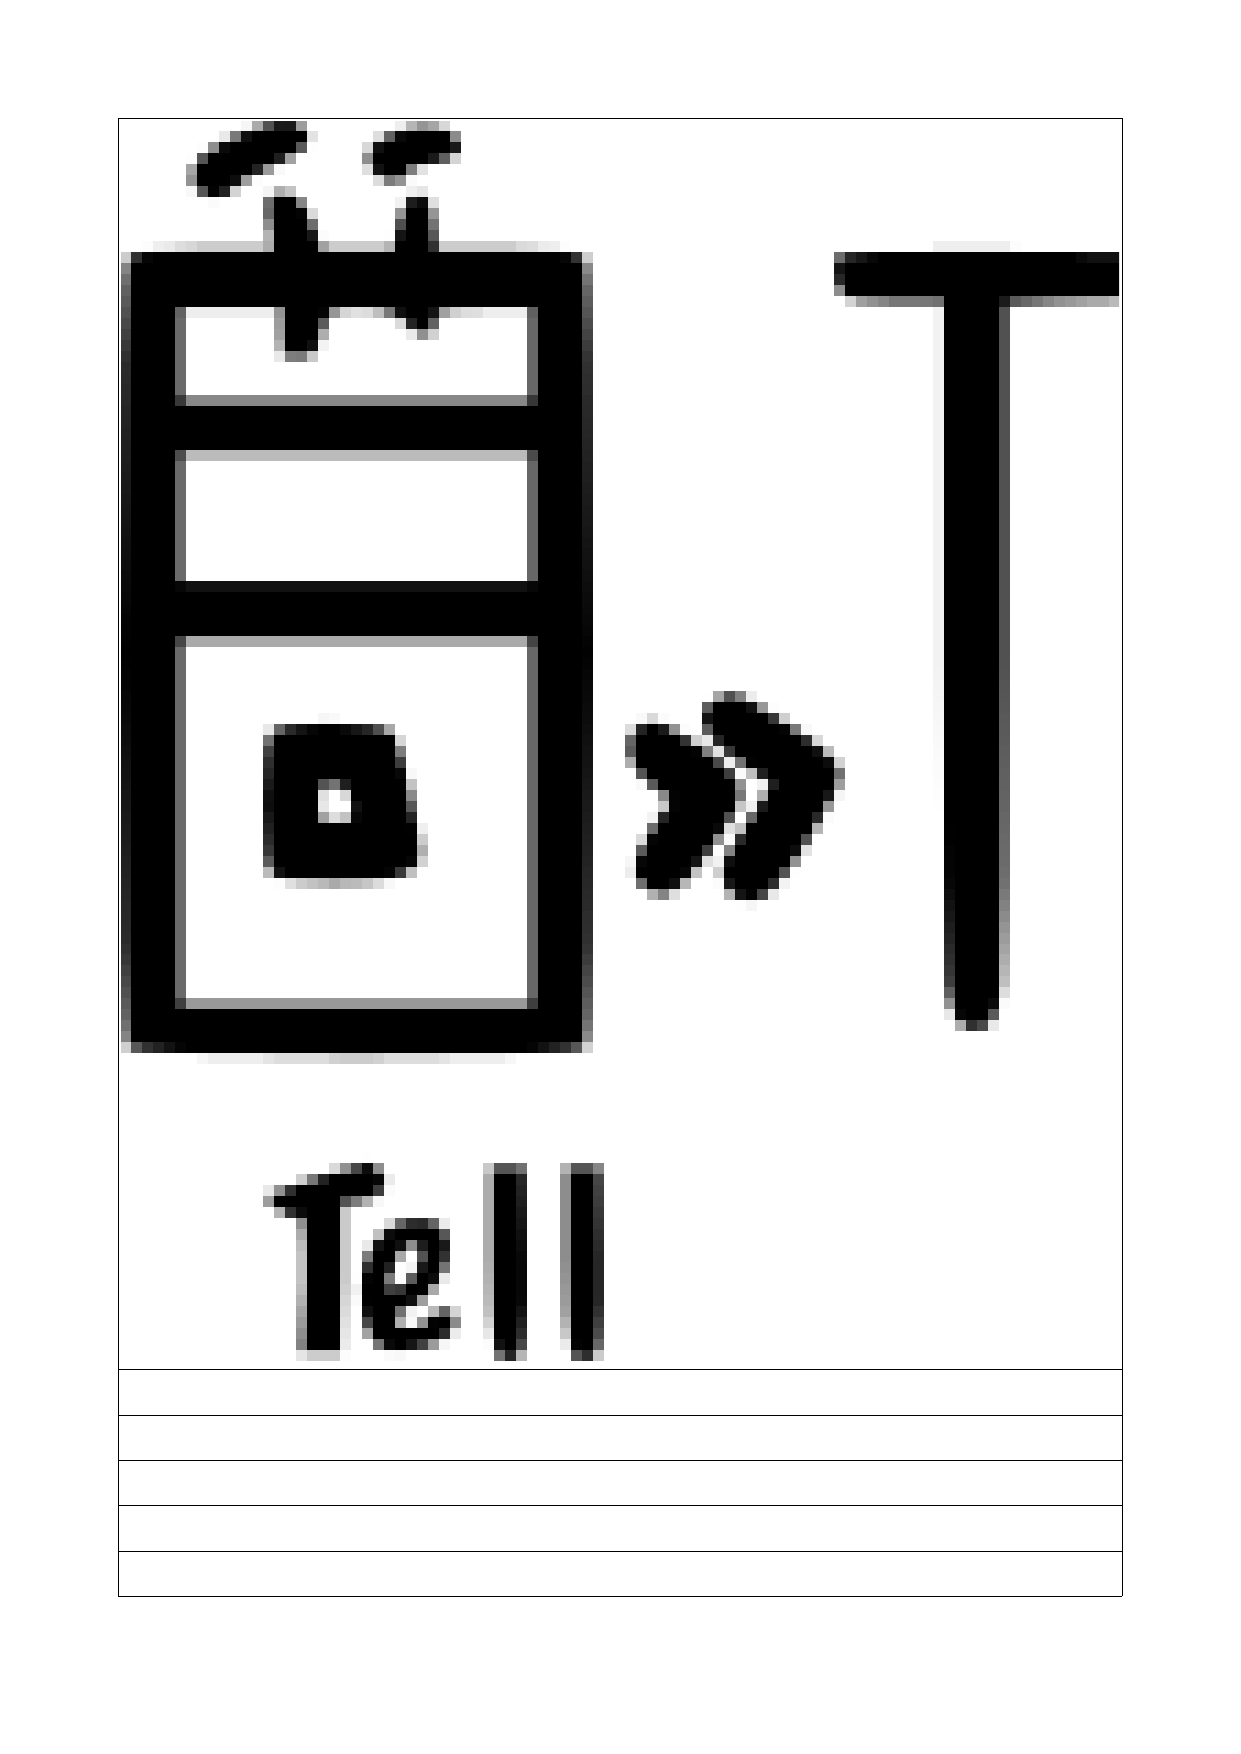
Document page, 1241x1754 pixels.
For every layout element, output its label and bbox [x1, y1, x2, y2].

table_cell [119, 1416, 1122, 1460]
table_cell [119, 1506, 1122, 1551]
table_cell [119, 1461, 1122, 1505]
table_cell [119, 1370, 1122, 1415]
table_cell [119, 119, 1122, 1369]
picture [121, 121, 1120, 1361]
table_cell [119, 1552, 1122, 1596]
